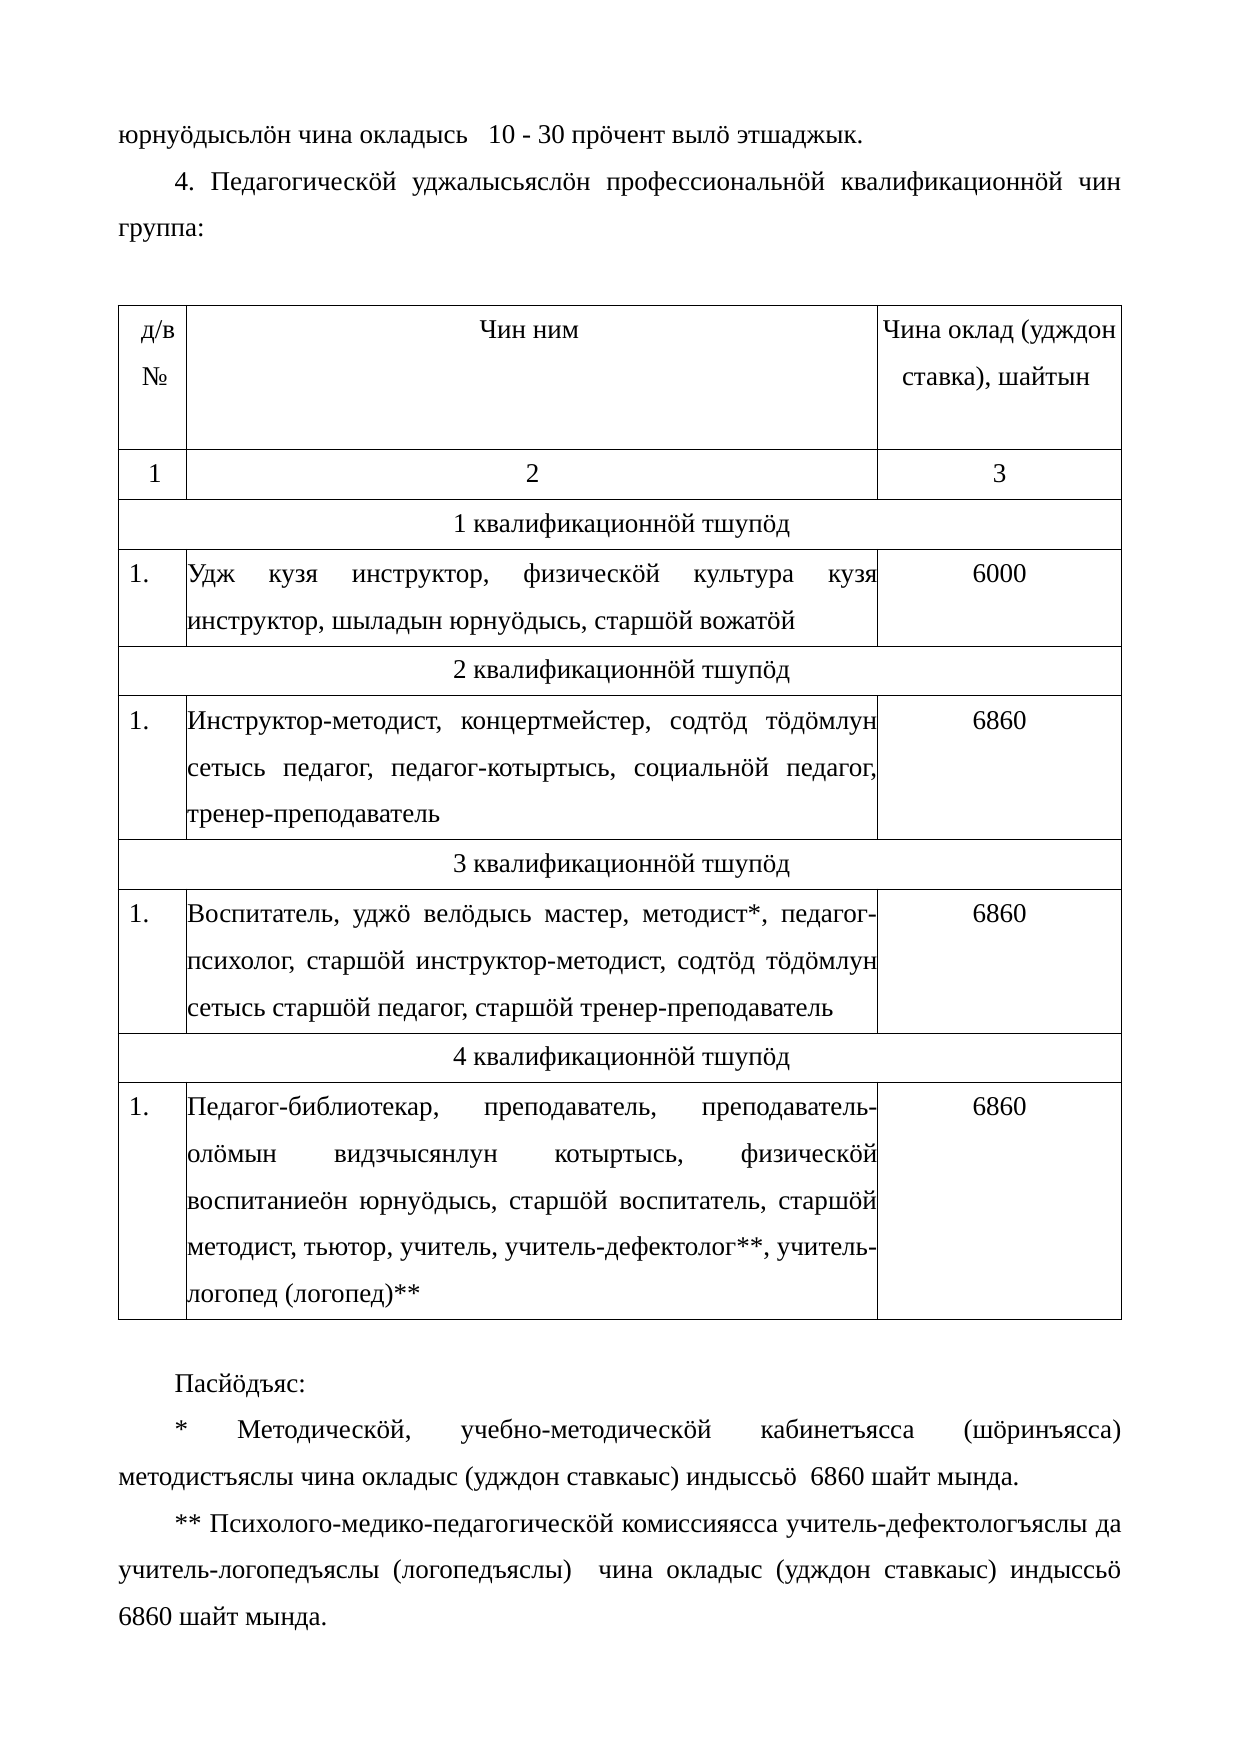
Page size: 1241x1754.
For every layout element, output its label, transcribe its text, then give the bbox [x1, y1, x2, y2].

text юрнуӧдысьлӧн чина окладысь 10 - 30 прӧчент вылӧ этшаджык. [118, 118, 1122, 149]
text Пасйӧдъяс: [118, 1367, 1122, 1398]
table_cell Удж кузя инструктор, физическӧй культура кузя инструктор, шыладын юрнуӧдысь, старшӧй вожатӧй [187, 550, 877, 646]
table_header д/в№ [119, 306, 186, 449]
table_cell 6860 [878, 696, 1121, 839]
table_header Чин ним [187, 306, 877, 449]
table_cell 1. [119, 550, 186, 646]
table_cell 1. [119, 1083, 186, 1319]
table_cell Инструктор-методист, концертмейстер, содтӧд тӧдӧмлун сетысь педагог, педагог-котыртысь, социальнӧй педагог, тренер-преподаватель [187, 696, 877, 839]
table_cell 6860 [878, 1083, 1121, 1319]
table_cell 1. [119, 890, 186, 1032]
table_cell 6000 [878, 550, 1121, 646]
table_cell 3 [878, 450, 1121, 499]
table_header Чина оклад (удждон ставка), шайтын [878, 306, 1121, 449]
table_cell Педагог-библиотекар, преподаватель, преподаватель-олӧмын видзчысянлун котыртысь, физическӧй воспитаниеӧн юрнуӧдысь, старшӧй воспитатель, старшӧй методист, тьютор, учитель, учитель-дефектолог**, учитель-логопед (логопед)** [187, 1083, 877, 1319]
table_cell 2 [187, 450, 877, 499]
text ** Психолого-медико-педагогическӧй комиссияясса учитель-дефектологъяслы да учитель-логопедъяслы (логопедъяслы) чина окладыс (удждон ставкаыс) индыссьӧ 6860 шайт мында. [118, 1507, 1122, 1631]
table_cell 3 квалификационнӧй тшупӧд [119, 840, 1121, 888]
text 4. Педагогическӧй уджалысьяслӧн профессиональнӧй квалификационнӧй чин группа: [118, 165, 1122, 243]
table_cell 1 квалификационнӧй тшупӧд [119, 500, 1121, 549]
text * Методическӧй, учебно-методическӧй кабинетъясса (шӧринъясса) методистъяслы чина окладыс (удждон ставкаыс) индыссьӧ 6860 шайт мында. [118, 1413, 1122, 1491]
table_cell 2 квалификационнӧй тшупӧд [119, 647, 1121, 695]
table_cell 4 квалификационнӧй тшупӧд [119, 1034, 1121, 1082]
table_cell 6860 [878, 890, 1121, 1032]
table_cell 1 [119, 450, 186, 499]
table_cell Воспитатель, уджӧ велӧдысь мастер, методист*, педагог-психолог, старшӧй инструктор-методист, содтӧд тӧдӧмлун сетысь старшӧй педагог, старшӧй тренер-преподаватель [187, 890, 877, 1032]
table_cell 1. [119, 696, 186, 839]
